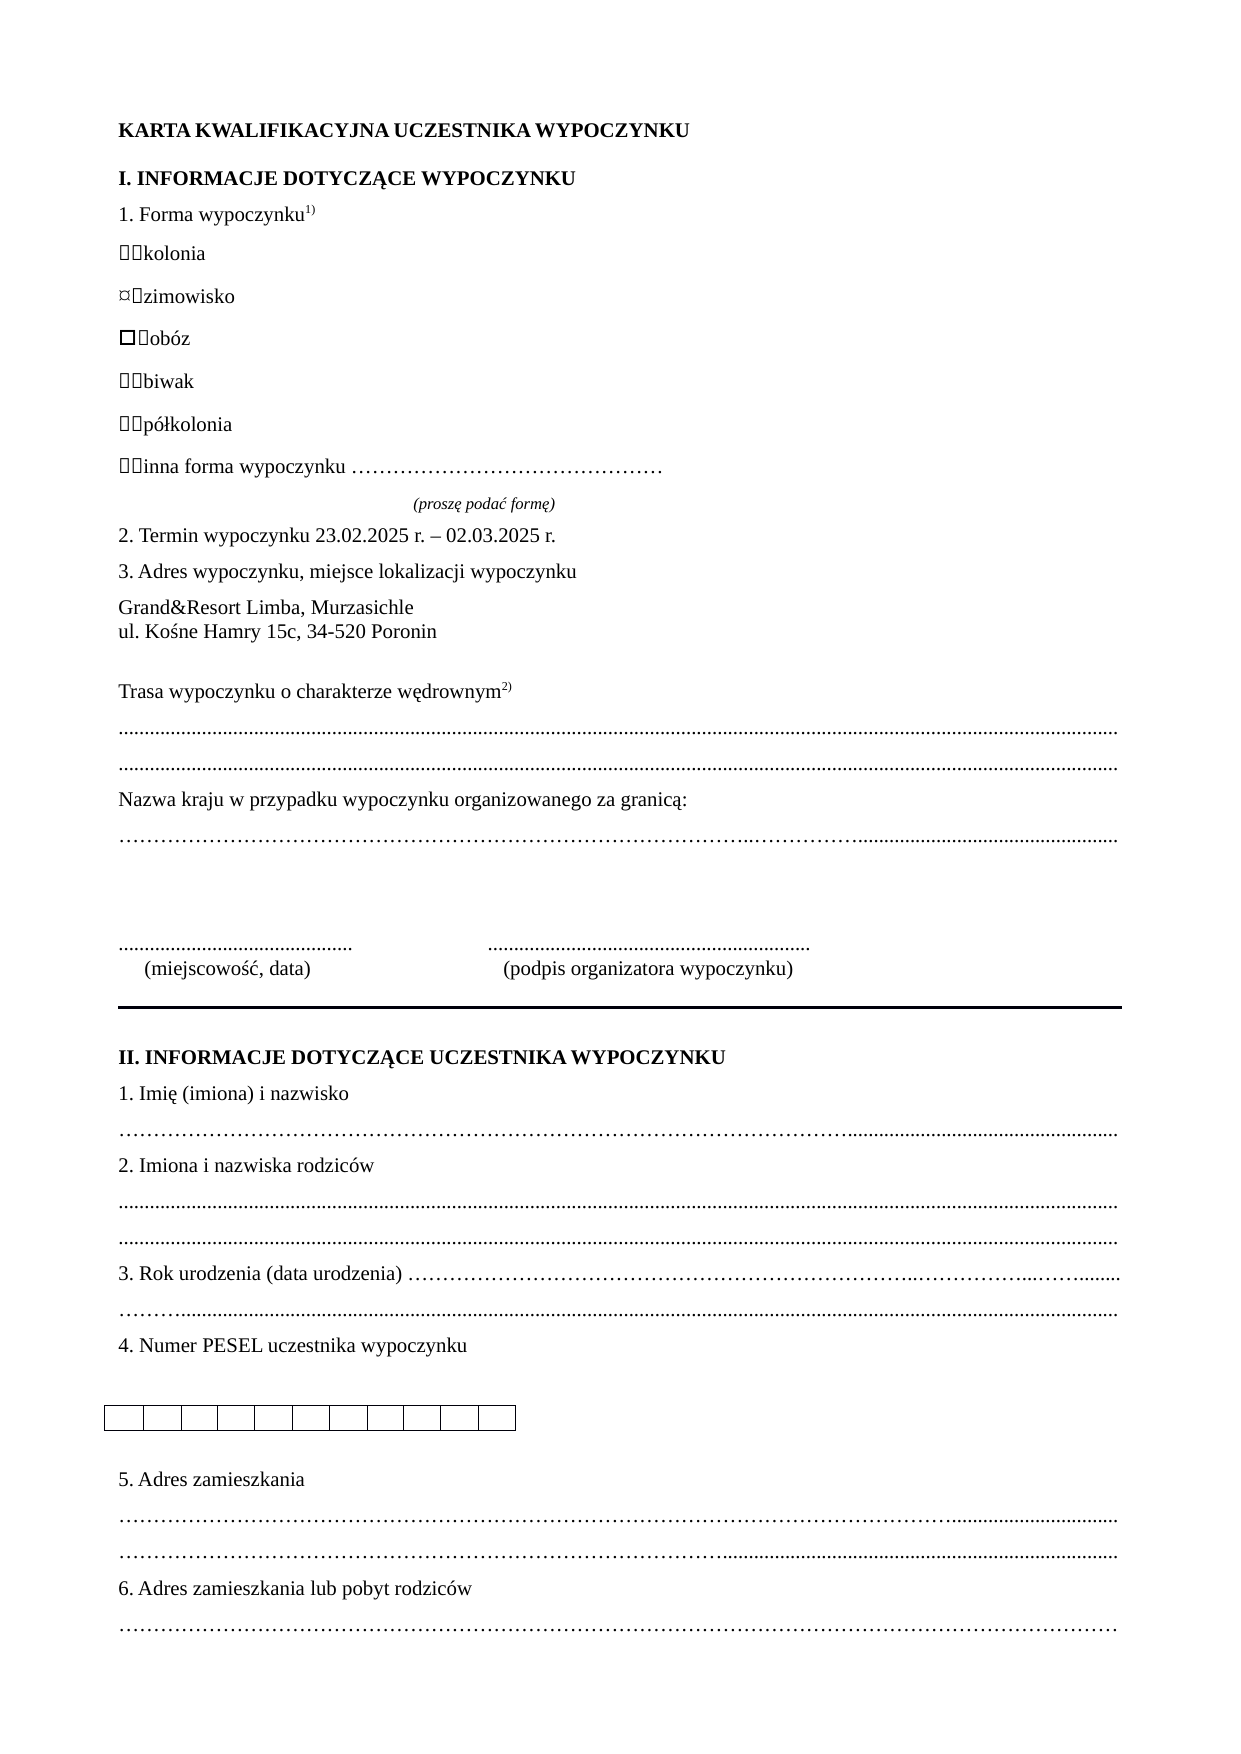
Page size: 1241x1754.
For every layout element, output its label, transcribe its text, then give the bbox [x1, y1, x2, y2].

text ................................................................................................................................................................................................................................................................................................................................................................................................ Nazwa kraju w przypadku wypoczynku organizowanego za granicą: [118, 715, 1122, 811]
text …………………………………………………………………………………………………………................................……………………………………………………………………………............................................................................ [118, 1503, 1122, 1563]
text ............................................. .............................................................. [118, 931, 1122, 955]
text ................................................................................................................................................................................................................................................................................................................................................................................................ [118, 1189, 1122, 1249]
table_header [255, 1406, 292, 1430]
text II. INFORMACJE DOTYCZĄCE UCZESTNIKA WYPOCZYNKU [118, 1045, 1122, 1069]
text 6. Adres zamieszkania lub pobyt rodziców ……………………………………………………………………………………………………………………………… [118, 1576, 1122, 1636]
table_header [144, 1406, 181, 1430]
text …………………………………………………………………………………………….................................................... [118, 1117, 1122, 1141]
text I. INFORMACJE DOTYCZĄCE WYPOCZYNKU [118, 166, 1122, 190]
table_header [479, 1406, 515, 1430]
text 2. Imiona i nazwiska rodziców [118, 1153, 1122, 1177]
text 3. Rok urodzenia (data urodzenia) ………………………………………………………………..……………...……........………....................................................................................................................................................................................4. Numer PESEL uczestnika wypoczynku [118, 1261, 1122, 1357]
table_header [404, 1406, 440, 1430]
text 1. Forma wypoczynku1) [118, 202, 1122, 226]
text biwak [118, 366, 1122, 394]
text 5. Adres zamieszkania [118, 1467, 1122, 1491]
text ………………………………………………………………………………..…………….................................................. [118, 823, 1122, 847]
text KARTA KWALIFIKACYJNA UCZESTNIKA WYPOCZYNKU [118, 118, 1122, 142]
text (proszę podać formę) [339, 494, 1122, 513]
text Grand&Resort Limba, Murzasichle [118, 595, 1122, 619]
text obóz [118, 323, 1122, 352]
table_header [182, 1406, 217, 1430]
text 3. Adres wypoczynku, miejsce lokalizacji wypoczynku [118, 559, 1122, 583]
text Trasa wypoczynku o charakterze wędrownym2) [118, 679, 1122, 703]
table_header [441, 1406, 478, 1430]
table_header [330, 1406, 367, 1430]
table_header [105, 1406, 143, 1430]
text 1. Imię (imiona) i nazwisko [118, 1081, 1122, 1105]
text 2. Termin wypoczynku 23.02.2025 r. – 02.03.2025 r. [118, 523, 1122, 547]
table_header [368, 1406, 403, 1430]
text ul. Kośne Hamry 15c, 34-520 Poronin [118, 619, 1122, 643]
text zimowisko [118, 281, 1122, 309]
text inna forma wypoczynku ……………………………………… [118, 451, 1122, 480]
text (miejscowość, data) (podpis organizatora wypoczynku) [118, 955, 1122, 979]
text kolonia [118, 238, 1122, 267]
text półkolonia [118, 409, 1122, 437]
table_header [218, 1406, 254, 1430]
table_header [293, 1406, 329, 1430]
